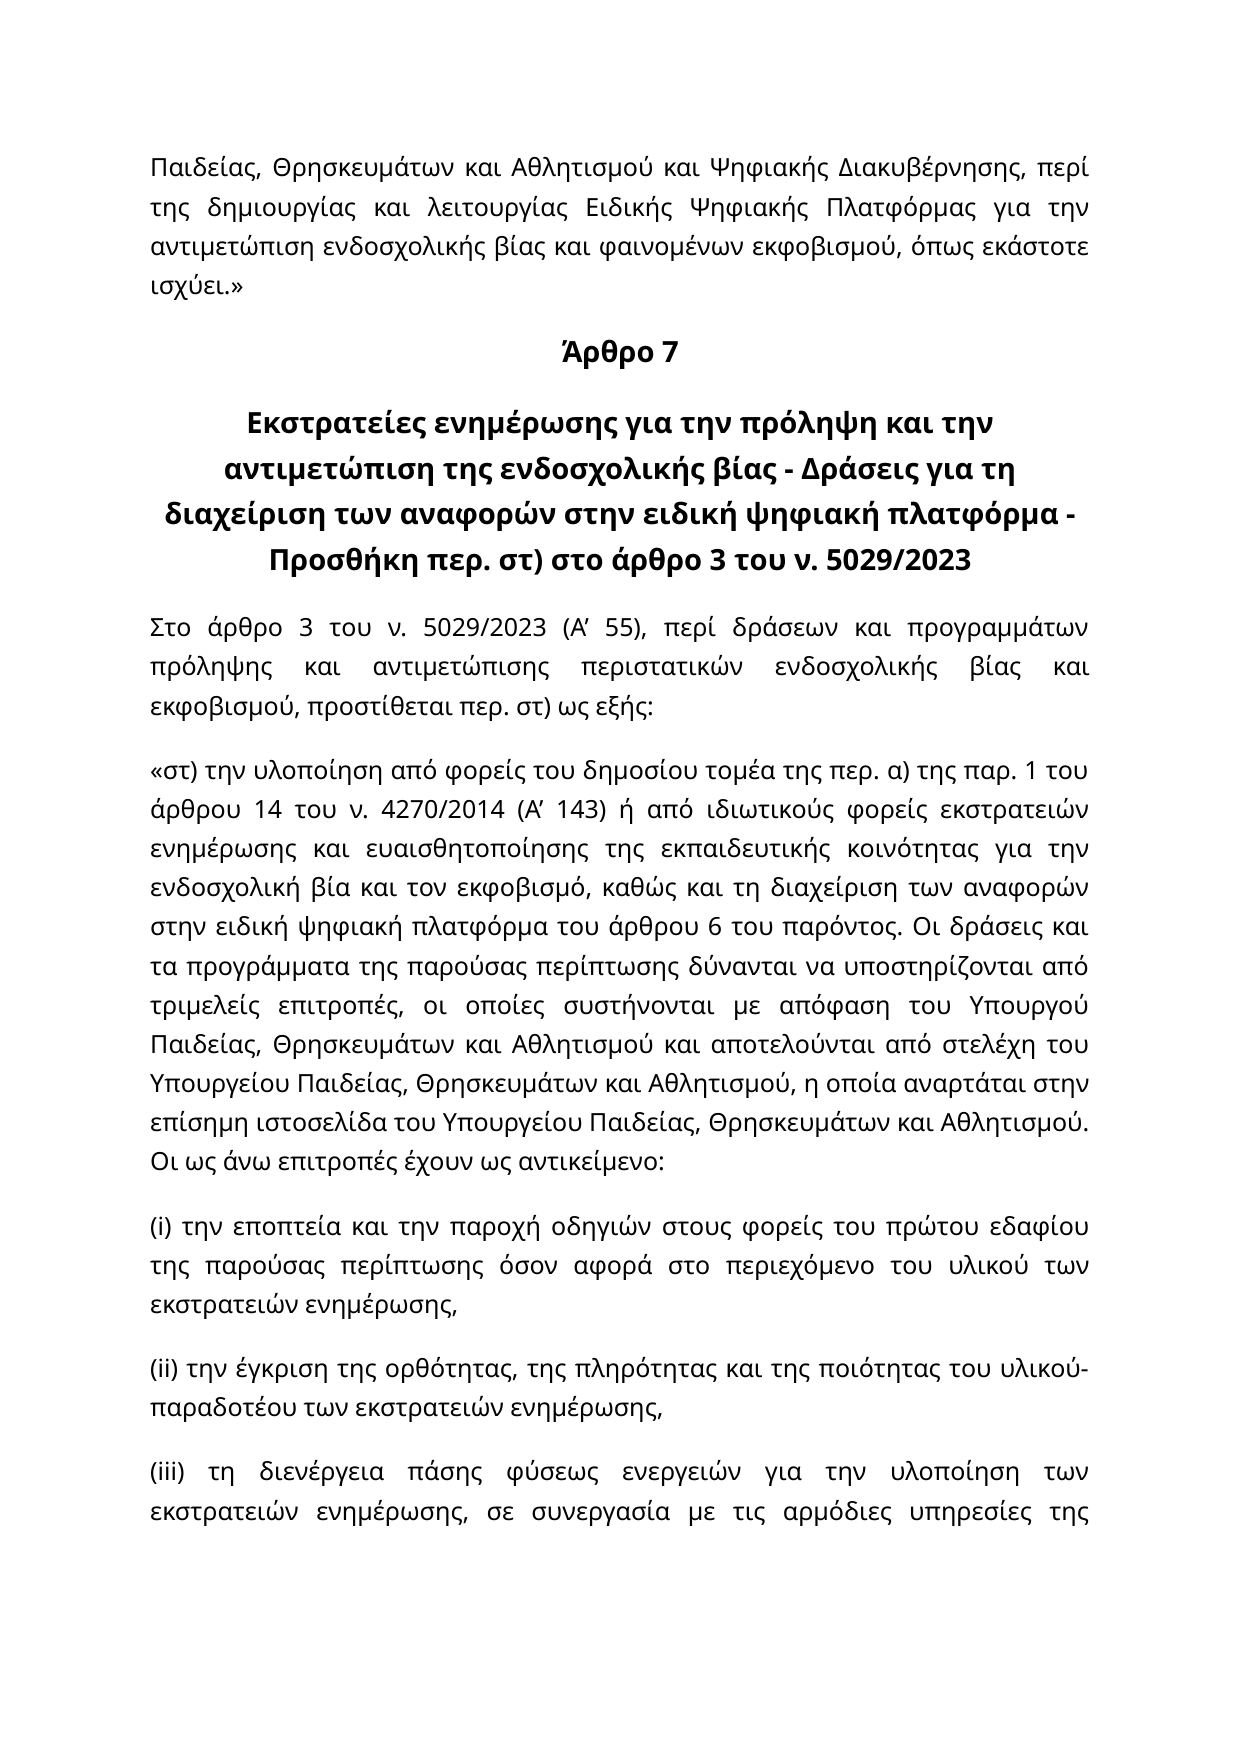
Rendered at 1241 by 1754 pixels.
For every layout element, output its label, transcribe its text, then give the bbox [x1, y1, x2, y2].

subtitle Άρθρο 7 [150, 332, 1090, 371]
text (iii) τη διενέργεια πάσης φύσεως ενεργειών για την υλοποίηση των εκστρατειών ενημέρωσης, σε συνεργασία με τις αρμόδιες υπηρεσίες της [150, 1454, 1090, 1527]
text «στ) την υλοποίηση από φορείς του δημοσίου τομέα της περ. α) της παρ. 1 του άρθρου 14 του ν. 4270/2014 (Α’ 143) ή από ιδιωτικούς φορείς εκστρατειών ενημέρωσης και ευαισθητοποίησης της εκπαιδευτικής κοινότητας για την ενδοσχολική βία και τον εκφοβισμό, καθώς και τη διαχείριση των αναφορών στην ειδική ψηφιακή πλατφόρμα του άρθρου 6 του παρόντος. Οι δράσεις και τα προγράμματα της παρούσας περίπτωσης δύνανται να υποστηρίζονται από τριμελείς επιτροπές, οι οποίες συστήνονται με απόφαση του Υπουργού Παιδείας, Θρησκευμάτων και Αθλητισμού και αποτελούνται από στελέχη του Υπουργείου Παιδείας, Θρησκευμάτων και Αθλητισμού, η οποία αναρτάται στην επίσημη ιστοσελίδα του Υπουργείου Παιδείας, Θρησκευμάτων και Αθλητισμού. Οι ως άνω επιτροπές έχουν ως αντικείμενο: [150, 752, 1090, 1178]
text Παιδείας, Θρησκευμάτων και Αθλητισμού και Ψηφιακής Διακυβέρνησης, περί της δημιουργίας και λειτουργίας Ειδικής Ψηφιακής Πλατφόρμας για την αντιμετώπιση ενδοσχολικής βίας και φαινομένων εκφοβισμού, όπως εκάστοτε ισχύει.» [150, 150, 1090, 302]
text (ii) την έγκριση της ορθότητας, της πληρότητας και της ποιότητας του υλικού-παραδοτέου των εκστρατειών ενημέρωσης, [150, 1351, 1090, 1424]
text (i) την εποπτεία και την παροχή οδηγιών στους φορείς του πρώτου εδαφίου της παρούσας περίπτωσης όσον αφορά στο περιεχόμενο του υλικού των εκστρατειών ενημέρωσης, [150, 1208, 1090, 1321]
subtitle Εκστρατείες ενημέρωσης για την πρόληψη και την αντιμετώπιση της ενδοσχολικής βίας - Δράσεις για τη διαχείριση των αναφορών στην ειδική ψηφιακή πλατφόρμα - Προσθήκη περ. στ) στο άρθρο 3 του ν. 5029/2023 [150, 402, 1090, 579]
text Στο άρθρο 3 του ν. 5029/2023 (Α’ 55), περί δράσεων και προγραμμάτων πρόληψης και αντιμετώπισης περιστατικών ενδοσχολικής βίας και εκφοβισμού, προστίθεται περ. στ) ως εξής: [150, 610, 1090, 722]
